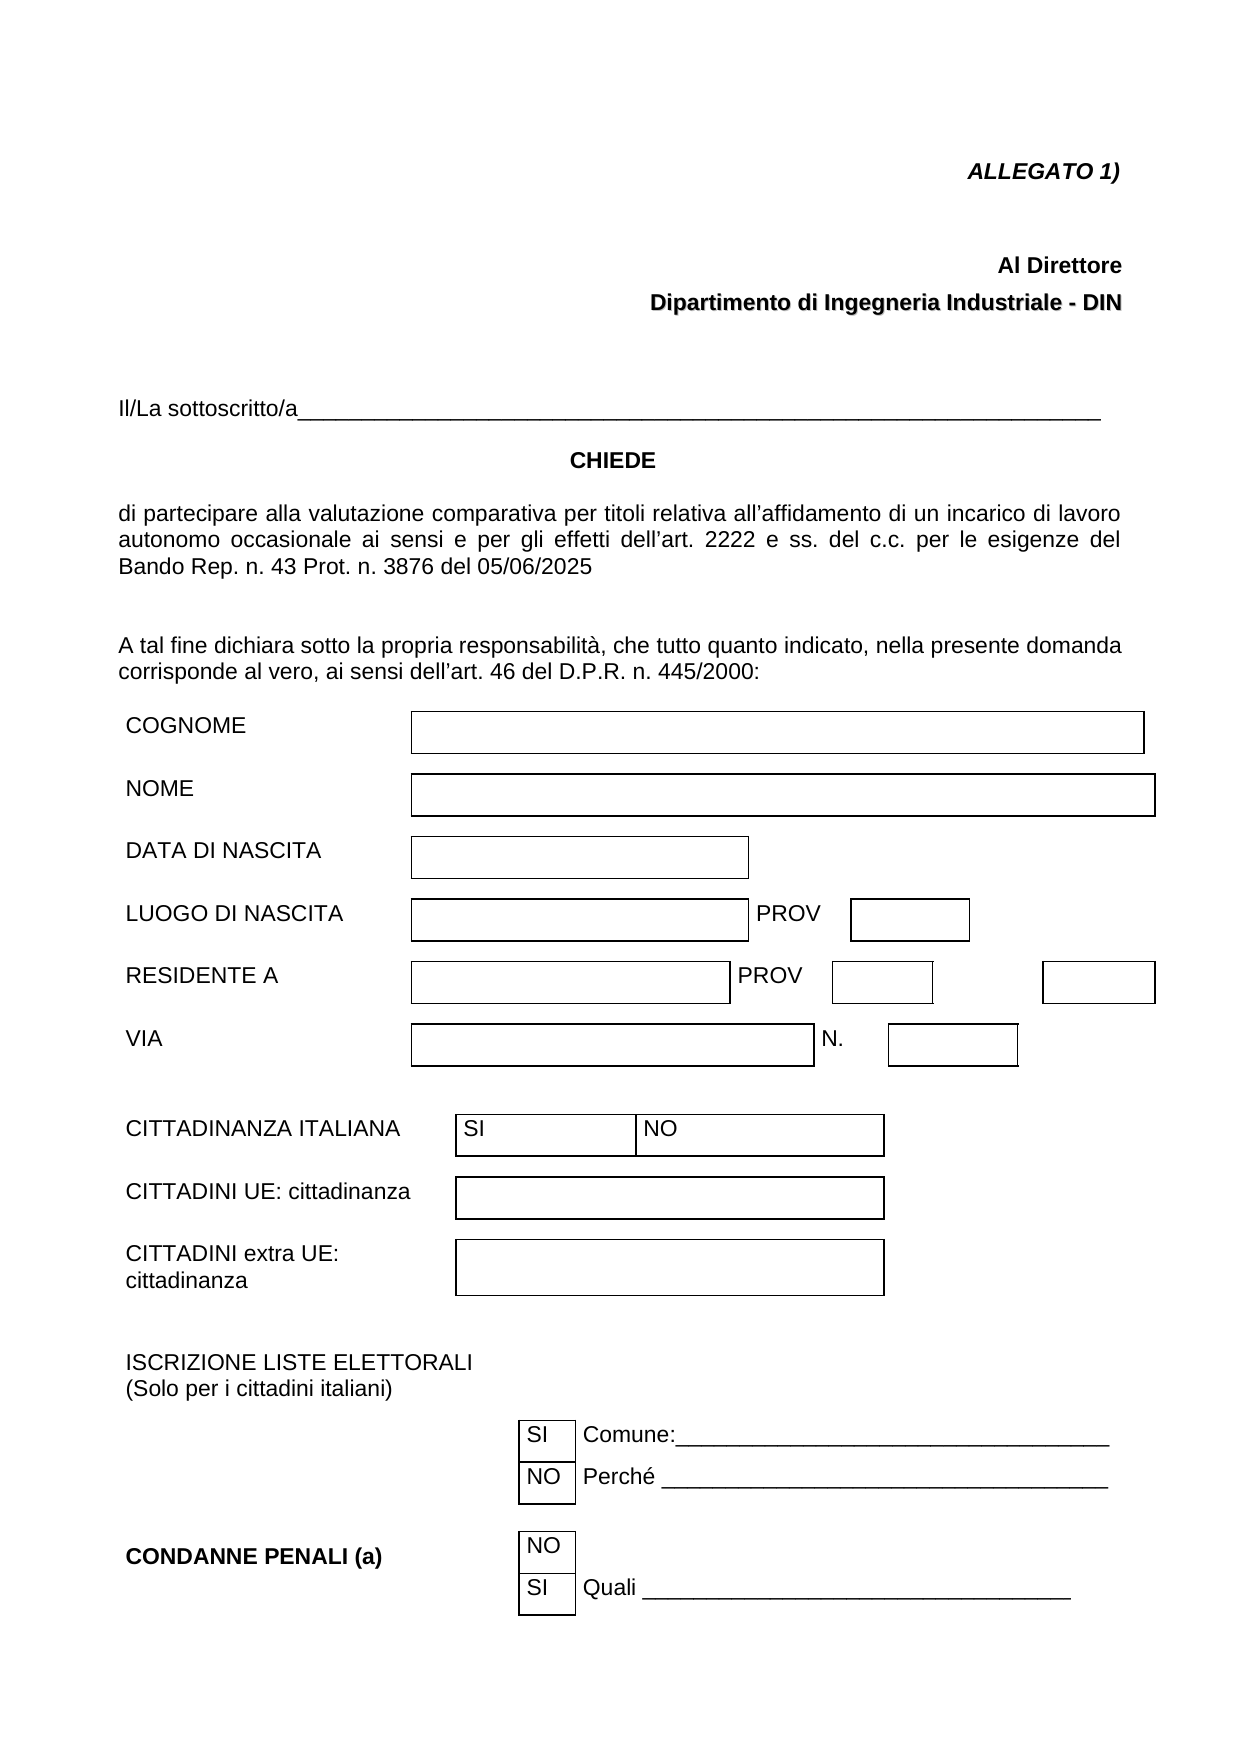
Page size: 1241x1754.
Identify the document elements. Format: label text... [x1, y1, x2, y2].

table_cell [1144, 1218, 1155, 1239]
table_cell [951, 1093, 969, 1114]
table_cell SI [457, 1115, 635, 1155]
table_cell [951, 1176, 969, 1218]
table_cell [889, 1239, 933, 1295]
table_cell [411, 817, 951, 836]
table_cell [411, 1003, 951, 1023]
table_cell [1018, 754, 1043, 773]
table_cell [1018, 1065, 1155, 1093]
table_cell [951, 754, 969, 773]
table_cell [933, 836, 951, 877]
table_cell [1144, 1114, 1155, 1155]
table_cell [1043, 1239, 1144, 1295]
table_cell CITTADINI UE: cittadinanza [118, 1176, 455, 1218]
table_cell [1144, 1155, 1155, 1176]
table_cell [951, 878, 969, 898]
table_cell RESIDENTE A [118, 961, 411, 1002]
table_cell [411, 1155, 951, 1176]
table_cell [1018, 898, 1043, 940]
table_cell [1018, 1093, 1043, 1114]
table_cell [969, 754, 1018, 773]
table_cell [951, 1003, 969, 1023]
table_cell [411, 1093, 951, 1114]
table_cell [889, 836, 933, 877]
table_cell [933, 1239, 951, 1295]
table_cell [1043, 1114, 1144, 1155]
table_cell [969, 1067, 1018, 1093]
table_cell [889, 1114, 933, 1155]
table_cell [118, 1155, 411, 1176]
table_cell [1043, 1155, 1144, 1176]
table_cell [118, 940, 411, 961]
table_cell [969, 1114, 1018, 1155]
table_cell [411, 754, 951, 773]
table_header [412, 712, 1143, 752]
subtitle Al Direttore [634, 252, 1122, 279]
table_cell [933, 1067, 951, 1093]
table_cell SI [520, 1574, 575, 1614]
table_cell [1144, 1239, 1155, 1295]
table_cell [1018, 1218, 1043, 1239]
table_header COGNOME [118, 711, 411, 752]
table_cell [951, 1218, 969, 1239]
table_cell [1018, 1114, 1043, 1155]
table_cell [1043, 836, 1144, 877]
table_cell [951, 1239, 969, 1295]
table_cell [1043, 1004, 1144, 1023]
table_cell [412, 1025, 813, 1065]
table_cell SI [520, 1421, 575, 1461]
table_cell Quali _____________________________________ [576, 1573, 1070, 1614]
table_cell CAP [933, 961, 1042, 1002]
text CHIEDE [103, 447, 1122, 474]
table_cell VIA [118, 1023, 411, 1065]
table_cell [951, 817, 969, 836]
table_cell DATA DI NASCITA [118, 836, 411, 877]
table_cell [118, 1003, 411, 1023]
table_cell NO [520, 1463, 575, 1503]
table_cell [969, 878, 1018, 898]
table_cell [1044, 962, 1154, 1002]
table_cell [933, 1176, 951, 1218]
table_cell CITTADINANZA ITALIANA [118, 1114, 455, 1155]
table_cell [118, 1218, 411, 1239]
table_cell [889, 1067, 933, 1093]
table_cell [1043, 898, 1144, 940]
table_cell [749, 836, 814, 877]
table_cell [1144, 836, 1155, 877]
table_cell [814, 836, 833, 877]
table_cell [1043, 817, 1144, 836]
table_cell PROV [749, 898, 850, 940]
table_cell [118, 878, 411, 898]
table_cell [969, 1239, 1018, 1295]
table_cell [851, 836, 884, 877]
table_cell [411, 1067, 730, 1093]
table_cell [1144, 878, 1155, 898]
table_header [601, 1349, 1213, 1419]
table_cell [1043, 1023, 1144, 1065]
table_cell NOME [118, 773, 411, 815]
text Dipartimento di Ingegneria Industriale - DIN [634, 289, 1122, 316]
table_cell [1018, 940, 1043, 961]
table_cell [889, 1176, 933, 1218]
table_header [1145, 711, 1155, 752]
table_cell [749, 1067, 814, 1093]
table_cell [1043, 1176, 1144, 1218]
table_cell [833, 962, 932, 1002]
table_cell [1144, 1176, 1155, 1218]
table_cell [951, 942, 969, 961]
table_header [598, 1531, 1070, 1572]
table_cell [1018, 1003, 1043, 1023]
table_cell [969, 940, 1018, 961]
table_cell [884, 836, 888, 877]
table_cell [1043, 1093, 1144, 1114]
table_header ISCRIZIONE LISTE ELETTORALI (Solo per i cittadini italiani) [118, 1349, 524, 1419]
table_cell [951, 1155, 969, 1176]
table_cell [852, 900, 969, 940]
table_cell [411, 1218, 951, 1239]
table_cell [411, 940, 951, 961]
table_cell N. [815, 1023, 888, 1065]
table_cell [118, 753, 411, 773]
table_cell [118, 1573, 518, 1614]
table_cell [1144, 940, 1155, 961]
table_cell [1144, 753, 1155, 773]
table_cell [1043, 878, 1144, 898]
table_cell [118, 1461, 518, 1503]
table_cell [730, 1067, 748, 1093]
table_cell [969, 1003, 1018, 1023]
subtitle ALLEGATO 1) [118, 158, 1122, 184]
table_cell [118, 1065, 411, 1093]
table_cell [933, 1114, 951, 1155]
table_cell [970, 898, 1018, 940]
table_cell [969, 1093, 1018, 1114]
table_cell CITTADINI extra UE: cittadinanza [118, 1239, 455, 1295]
table_cell [1043, 940, 1144, 961]
table_cell [1043, 1218, 1144, 1239]
table_cell [1018, 1176, 1043, 1218]
table_header [525, 1349, 601, 1419]
table_cell [1018, 1239, 1043, 1295]
table_cell [889, 1025, 1017, 1065]
table_header CONDANNE PENALI (a) [118, 1531, 518, 1572]
table_cell [411, 878, 951, 898]
table_cell [1144, 1023, 1155, 1065]
table_cell [457, 1178, 883, 1218]
table_cell LUOGO DI NASCITA [118, 898, 411, 940]
table_header NO [520, 1532, 575, 1572]
table_cell [118, 1420, 518, 1461]
table_cell PROV [731, 961, 832, 1002]
table_cell [1144, 1093, 1155, 1114]
table_cell [951, 1067, 969, 1093]
table_cell [1144, 898, 1155, 940]
table_cell [969, 1218, 1018, 1239]
table_cell [412, 837, 748, 877]
table_cell [851, 1065, 888, 1093]
table_cell Perché ___________________________________ [576, 1461, 1213, 1503]
table_cell [1018, 836, 1043, 877]
table_cell [412, 962, 729, 1002]
table_cell Comune:__________________________________ [576, 1420, 1213, 1461]
table_cell [412, 775, 1154, 815]
table_cell [118, 1093, 411, 1114]
table_cell [969, 1155, 1018, 1176]
table_cell NO [637, 1115, 883, 1155]
table_cell [1144, 1004, 1155, 1023]
table_cell [951, 1114, 969, 1155]
table_cell [1018, 1023, 1043, 1065]
table_cell [951, 836, 969, 877]
text A tal fine dichiara sotto la propria responsabilità, che tutto quanto indicato, nella presente domanda corrisponde al vero, ai sensi dell’art. 46 del D.P.R. n. 445/2000: [118, 632, 1122, 684]
table_cell [1144, 817, 1155, 836]
table_cell [118, 815, 411, 836]
table_cell [833, 1065, 851, 1093]
table_cell [833, 836, 851, 877]
table_cell [1018, 1155, 1043, 1176]
table_cell [1018, 817, 1043, 836]
table_cell [969, 817, 1018, 836]
table_cell [1043, 754, 1144, 773]
text di partecipare alla valutazione comparativa per titoli relativa all’affidamento di un incarico di lavoro autonomo occasionale ai sensi e per gli effetti dell’art. 2222 e ss. del c.c. per le esigenze del Bando Rep. n. 43 Prot. n. 3876 del 05/06/2025 [118, 500, 1122, 579]
table_cell [1018, 878, 1043, 898]
table_cell [457, 1240, 883, 1295]
table_header [576, 1531, 598, 1572]
table_cell [814, 1065, 833, 1093]
text Il/La sottoscritto/a_______________________________________________________________ [118, 394, 1122, 421]
table_cell [412, 900, 748, 940]
table_cell [969, 836, 1018, 877]
table_cell [969, 1176, 1018, 1218]
